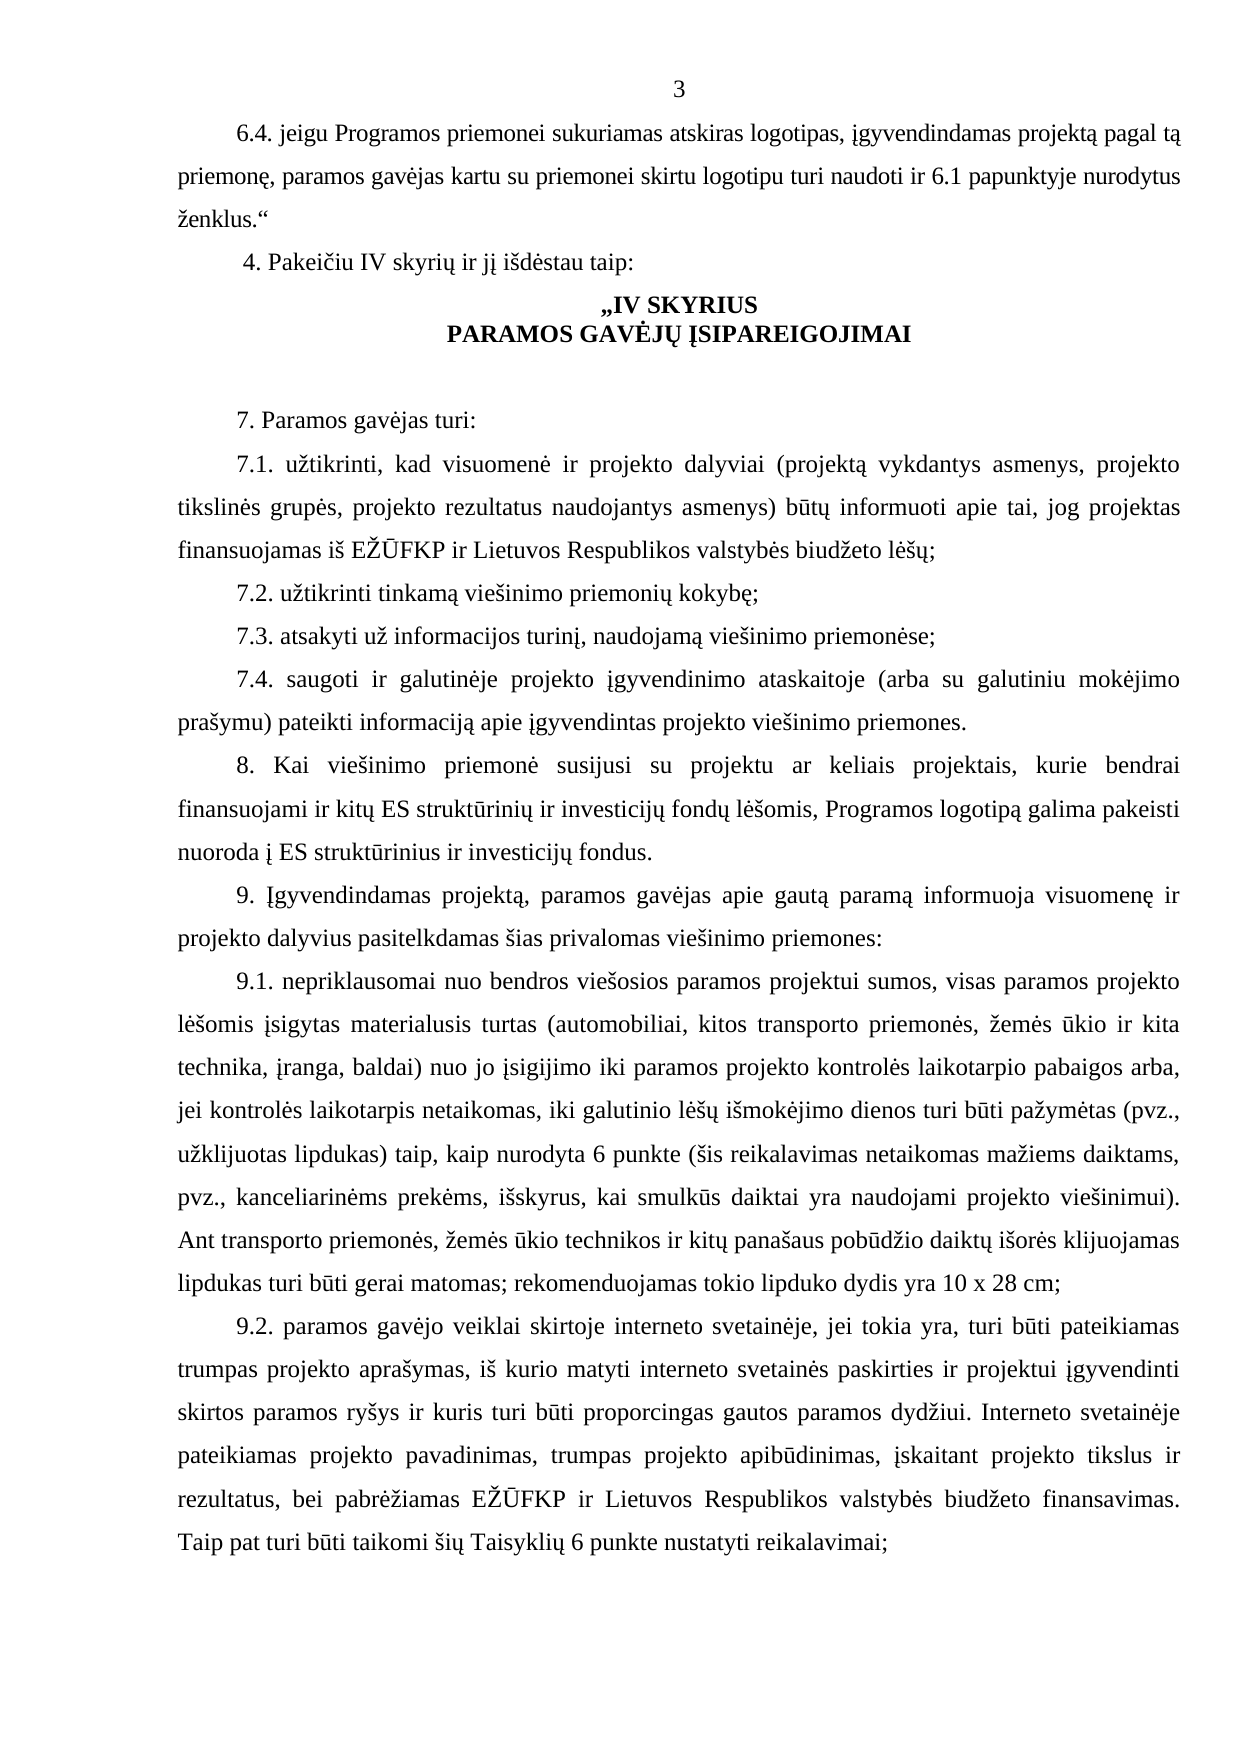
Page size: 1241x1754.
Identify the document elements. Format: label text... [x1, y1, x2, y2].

text 9. Įgyvendindamas projektą, paramos gavėjas apie gautą paramą informuoja visuomenę ir projekto dalyvius pasitelkdamas šias privalomas viešinimo priemones: [177, 880, 1181, 952]
text 9.2. paramos gavėjo veiklai skirtoje interneto svetainėje, jei tokia yra, turi būti pateikiamas trumpas projekto aprašymas, iš kurio matyti interneto svetainės paskirties ir projektui įgyvendinti skirtos paramos ryšys ir kuris turi būti proporcingas gautos paramos dydžiui. Interneto svetainėje pateikiamas projekto pavadinimas, trumpas projekto apibūdinimas, įskaitant projekto tikslus ir rezultatus, bei pabrėžiamas EŽŪFKP ir Lietuvos Respublikos valstybės biudžeto finansavimas. Taip pat turi būti taikomi šių Taisyklių 6 punkte nustatyti reikalavimai; [177, 1311, 1181, 1556]
text „IV skyrius [177, 291, 1181, 319]
text 7.4. saugoti ir galutinėje projekto įgyvendinimo ataskaitoje (arba su galutiniu mokėjimo prašymu) pateikti informaciją apie įgyvendintas projekto viešinimo priemones. [177, 664, 1181, 736]
text 7. Paramos gavėjas turi: [177, 406, 1181, 434]
text 4. Pakeičiu IV skyrių ir jį išdėstau taip: [177, 247, 1181, 276]
text 7.1. užtikrinti, kad visuomenė ir projekto dalyviai (projektą vykdantys asmenys, projekto tikslinės grupės, projekto rezultatus naudojantys asmenys) būtų informuoti apie tai, jog projektas finansuojamas iš EŽŪFKP ir Lietuvos Respublikos valstybės biudžeto lėšų; [177, 449, 1181, 564]
text 8. Kai viešinimo priemonė susijusi su projektu ar keliais projektais, kurie bendrai finansuojami ir kitų ES struktūrinių ir investicijų fondų lėšomis, Programos logotipą galima pakeisti nuoroda į ES struktūrinius ir investicijų fondus. [177, 751, 1181, 866]
text 7.2. užtikrinti tinkamą viešinimo priemonių kokybę; [177, 578, 1181, 607]
text 9.1. nepriklausomai nuo bendros viešosios paramos projektui sumos, visas paramos projekto lėšomis įsigytas materialusis turtas (automobiliai, kitos transporto priemonės, žemės ūkio ir kita technika, įranga, baldai) nuo jo įsigijimo iki paramos projekto kontrolės laikotarpio pabaigos arba, jei kontrolės laikotarpis netaikomas, iki galutinio lėšų išmokėjimo dienos turi būti pažymėtas (pvz., užklijuotas lipdukas) taip, kaip nurodyta 6 punkte (šis reikalavimas netaikomas mažiems daiktams, pvz., kanceliarinėms prekėms, išskyrus, kai smulkūs daiktai yra naudojami projekto viešinimui). Ant transporto priemonės, žemės ūkio technikos ir kitų panašaus pobūdžio daiktų išorės klijuojamas lipdukas turi būti gerai matomas; rekomenduojamas tokio lipduko dydis yra 10 x 28 cm; [177, 966, 1181, 1297]
text 7.3. atsakyti už informacijos turinį, naudojamą viešinimo priemonėse; [177, 621, 1181, 650]
text 6.4. jeigu Programos priemonei sukuriamas atskiras logotipas, įgyvendindamas projektą pagal tą priemonę, paramos gavėjas kartu su priemonei skirtu logotipu turi naudoti ir 6.1 papunktyje nurodytus ženklus.“ [177, 118, 1181, 233]
text PARAMOS GAVĖJŲ ĮSIPAREIGOJIMAI [177, 319, 1181, 348]
